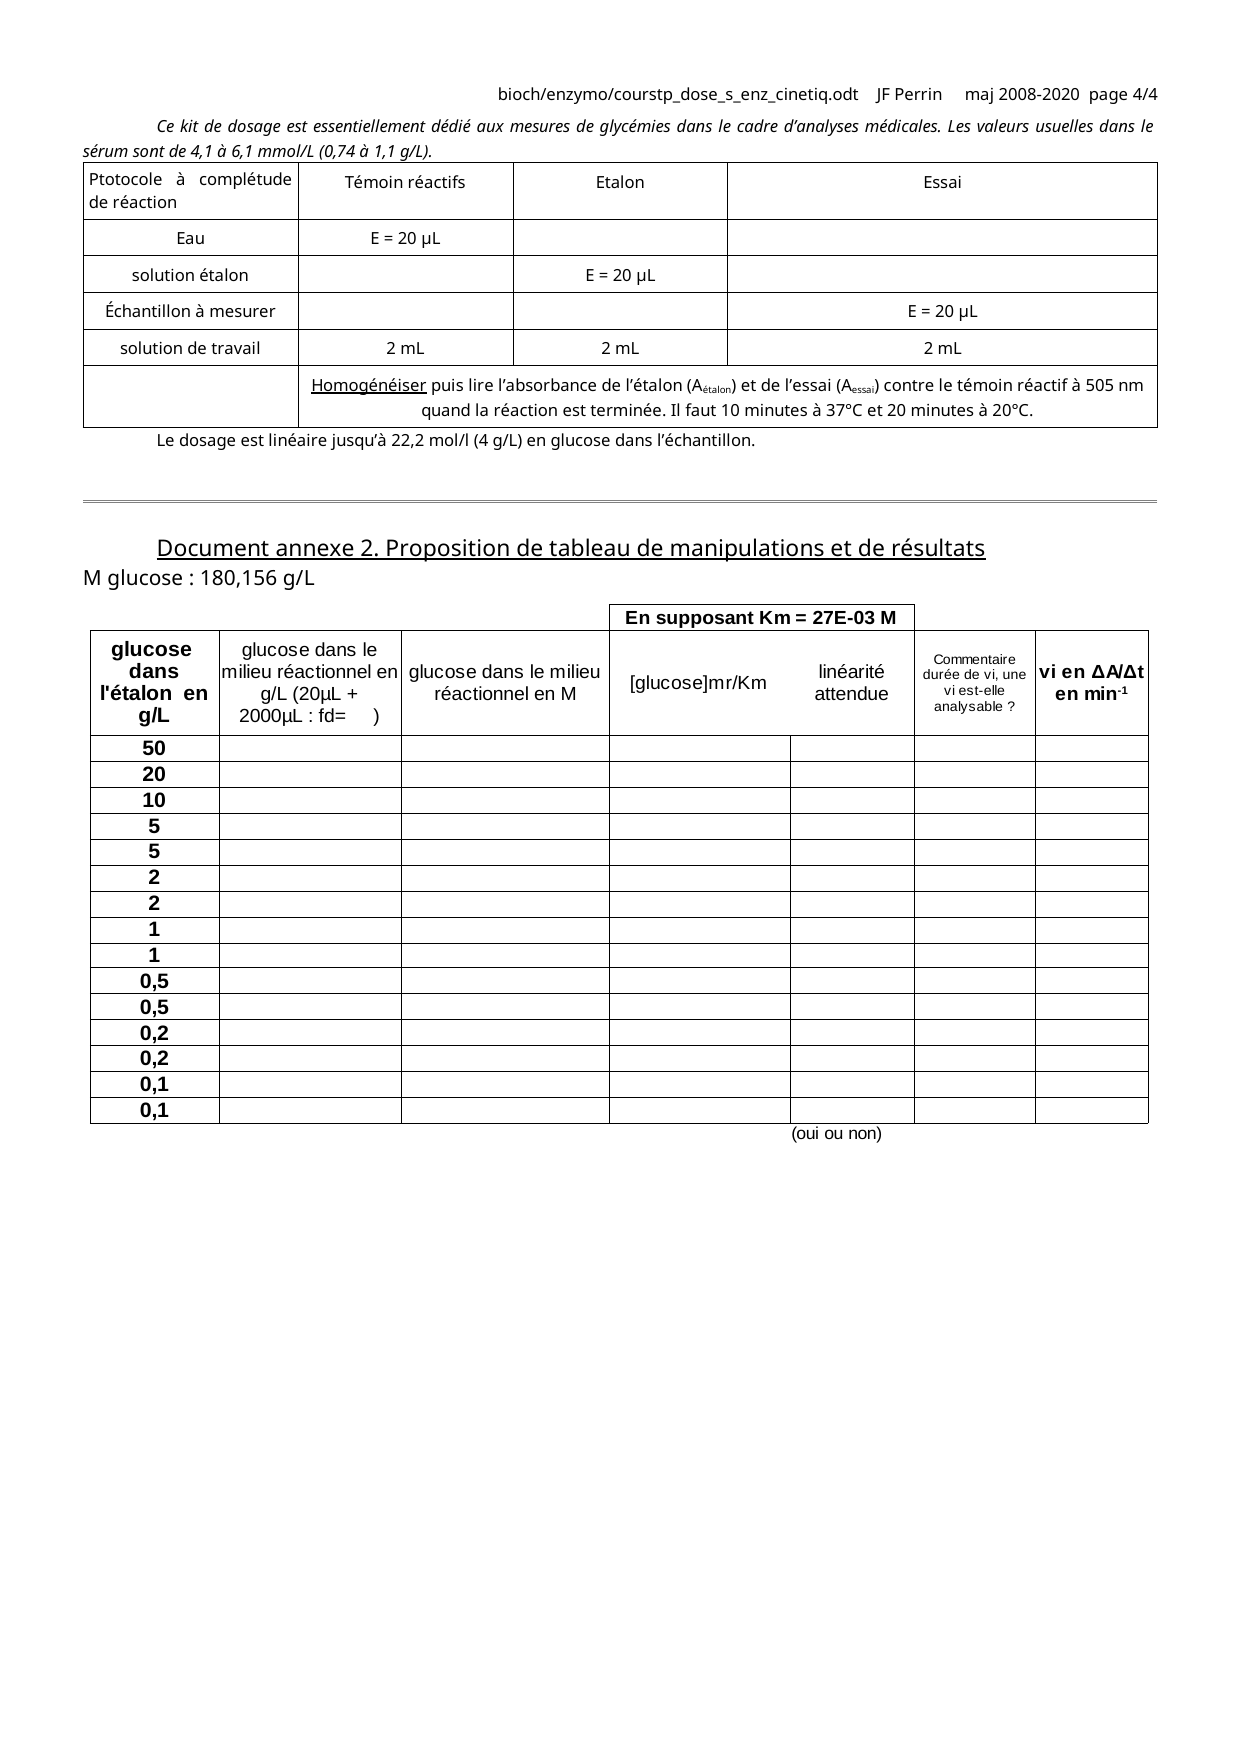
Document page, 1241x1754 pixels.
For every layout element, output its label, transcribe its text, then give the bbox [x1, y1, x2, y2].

table_cell 2 mL [299, 330, 513, 365]
text Document annexe 2. Proposition de tableau de manipulations et de résultats [83, 532, 1157, 563]
table_cell [299, 293, 513, 328]
table_header Témoin réactifs [299, 163, 513, 219]
table_cell [728, 220, 1157, 255]
table_cell E = 20 µL [728, 293, 1157, 328]
text Ce kit de dosage est essentiellement dédié aux mesures de glycémies dans le cadre d’analyses médicales. Les valeurs usuelles dans le sérum sont de 4,1 à 6,1 mmol/L (0,74 à 1,1 g/L). [83, 112, 1157, 162]
text M glucose : 180,156 g/L [83, 563, 1157, 591]
table_cell [299, 256, 513, 292]
table_cell [84, 366, 298, 427]
text Le dosage est linéaire jusqu’à 22,2 mol/l (4 g/L) en glucose dans l’échantillon. [83, 428, 1157, 452]
table_cell [514, 293, 727, 328]
table_cell Homogénéiser puis lire l’absorbance de l’étalon (Aétalon) et de l’essai (Aessai) contre le témoin réactif à 505 nm quand la réaction est terminée. Il faut 10 minutes à 37°C et 20 minutes à 20°C. [299, 366, 1157, 427]
table_header Ptotocole à complétude de réaction [84, 163, 298, 219]
table_header Etalon [514, 163, 727, 219]
table_cell solution étalon [84, 256, 298, 292]
table_cell [514, 220, 727, 255]
table_cell E = 20 µL [514, 256, 727, 292]
table_cell Eau [84, 220, 298, 255]
table_cell [728, 256, 1157, 292]
table_cell solution de travail [84, 330, 298, 365]
table_cell Échantillon à mesurer [84, 293, 298, 328]
table_cell 2 mL [514, 330, 727, 365]
table_header Essai [728, 163, 1157, 219]
table_cell E = 20 µL [299, 220, 513, 255]
table_cell 2 mL [728, 330, 1157, 365]
